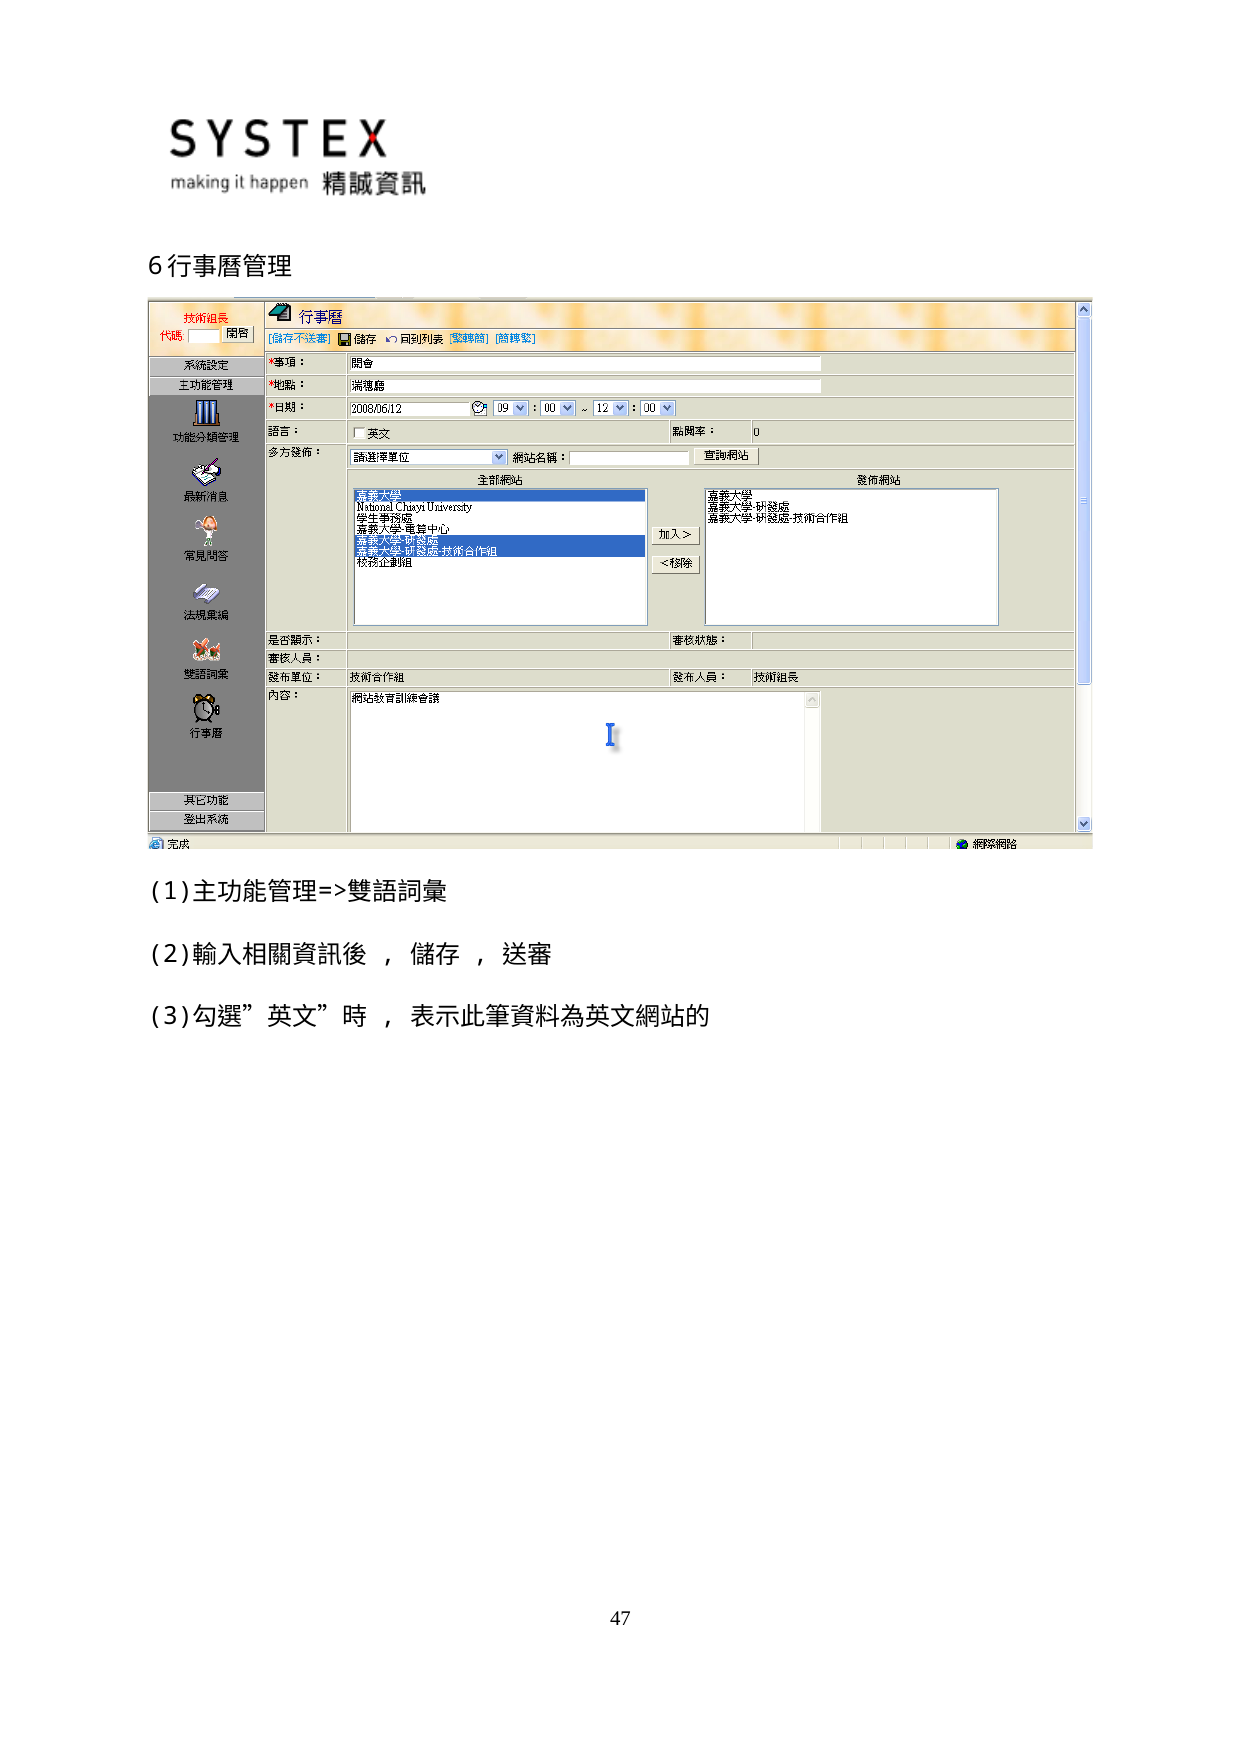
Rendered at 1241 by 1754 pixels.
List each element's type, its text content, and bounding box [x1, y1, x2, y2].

text (1)主功能管理=>雙語詞彙 [148, 849, 1092, 911]
text (3)勾選”英文”時 , 表示此筆資料為英文網站的 [148, 973, 1092, 1036]
text 6行事曆管理 [148, 223, 1092, 286]
text (2)輸入相關資訊後 , 儲存 , 送審 [148, 911, 1092, 973]
